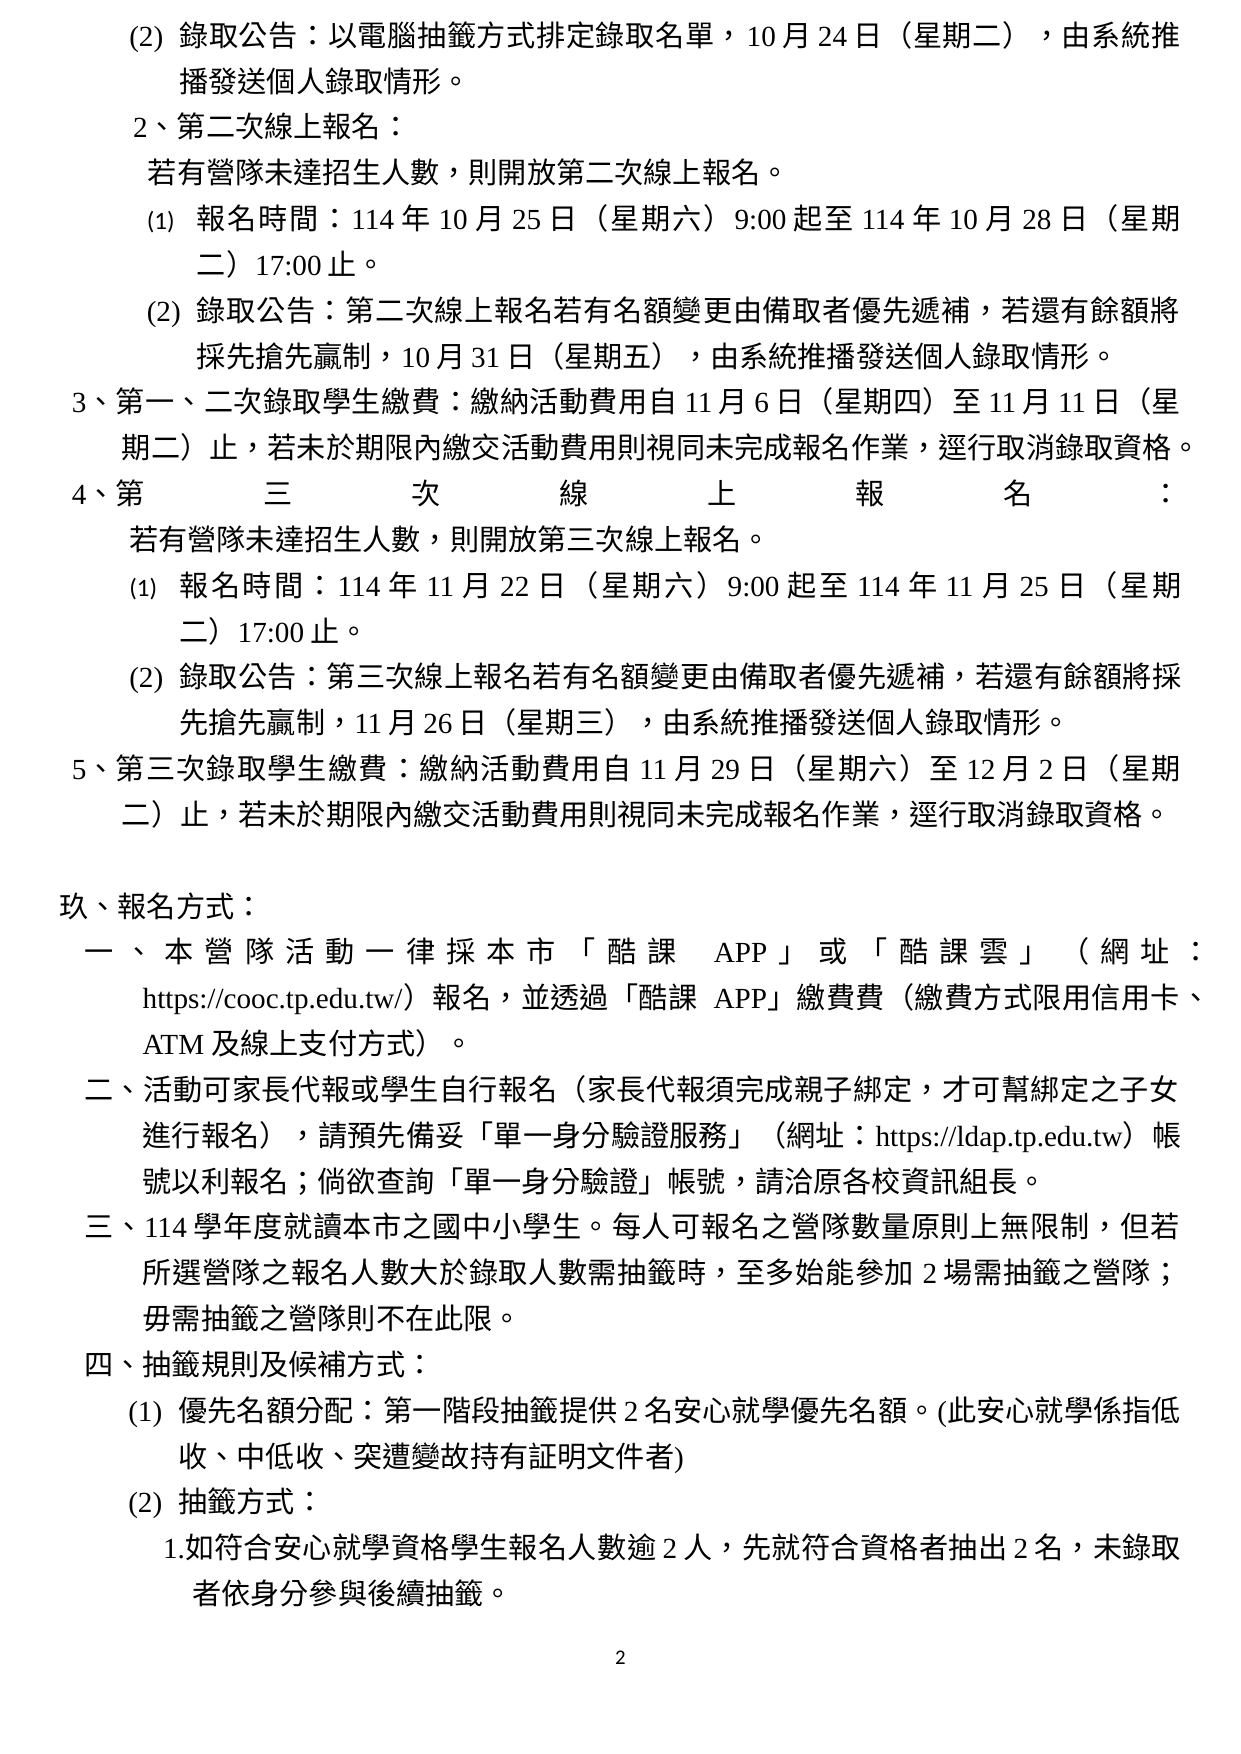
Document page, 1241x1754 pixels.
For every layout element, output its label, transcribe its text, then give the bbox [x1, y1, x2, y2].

text 玖、報名方式： [59, 880, 1181, 926]
list 報名時間：114年10月25日（星期六）9:00起至114年10月28日（星期二）17:00止。 [147, 193, 1181, 284]
list 錄取公告：以電腦抽籤方式排定錄取名單，10月24日（星期二），由系統推播發送個人錄取情形。 [129, 9, 1181, 101]
text 四、抽籤規則及候補方式： [84, 1339, 1181, 1384]
list 第一、二次錄取學生繳費：繳納活動費用自11月6日（星期四）至11月11日（星期二）止，若未於期限內繳交活動費用則視同未完成報名作業，逕行取消錄取資格。 [72, 376, 1181, 468]
text 若有營隊未達招生人數，則開放第二次線上報名。 [148, 147, 1181, 193]
list 錄取公告：第二次線上報名若有名額變更由備取者優先遞補，若還有餘額將採先搶先贏制，10月31日（星期五），由系統推播發送個人錄取情形。 [147, 284, 1181, 376]
text 三、114學年度就讀本市之國中小學生。每人可報名之營隊數量原則上無限制，但若所選營隊之報名人數大於錄取人數需抽籤時，至多始能參加2場需抽籤之營隊；毋需抽籤之營隊則不在此限。 [84, 1201, 1181, 1339]
list 第二次線上報名： [133, 101, 1181, 147]
list 第三次錄取學生繳費：繳納活動費用自11月29日（星期六）至12月2日（星期二）止，若未於期限內繳交活動費用則視同未完成報名作業，逕行取消錄取資格。 [72, 743, 1181, 834]
list 如符合安心就學資格學生報名人數逾2人，先就符合資格者抽出2名，未錄取者依身分參與後續抽籤。 [163, 1522, 1181, 1614]
list 報名時間：114年11月22日（星期六）9:00起至114年11月25日（星期二）17:00止。 [129, 559, 1181, 651]
list 抽籤方式： [128, 1476, 1181, 1522]
list 優先名額分配：第一階段抽籤提供2名安心就學優先名額。(此安心就學係指低收、中低收、突遭變故持有証明文件者) [128, 1384, 1181, 1476]
list 錄取公告：第三次線上報名若有名額變更由備取者優先遞補，若還有餘額將採先搶先贏制，11月26日（星期三），由系統推播發送個人錄取情形。 [129, 651, 1181, 743]
list 第三次線上報名： 若有營隊未達招生人數，則開放第三次線上報名。 [72, 468, 1181, 559]
text 二、活動可家長代報或學生自行報名（家長代報須完成親子綁定，才可幫綁定之子女進行報名），請預先備妥「單一身分驗證服務」（網址：https://ldap.tp.edu.tw）帳號以利報名；倘欲查詢「單一身分驗證」帳號，請洽原各校資訊組長。 [84, 1064, 1181, 1201]
text 一、本營隊活動一律採本市「酷課 APP」或「酷課雲」（網址：https://cooc.tp.edu.tw/）報名，並透過「酷課 APP」繳費費（繳費方式限用信用卡、ATM 及線上支付方式）。 [84, 926, 1181, 1064]
